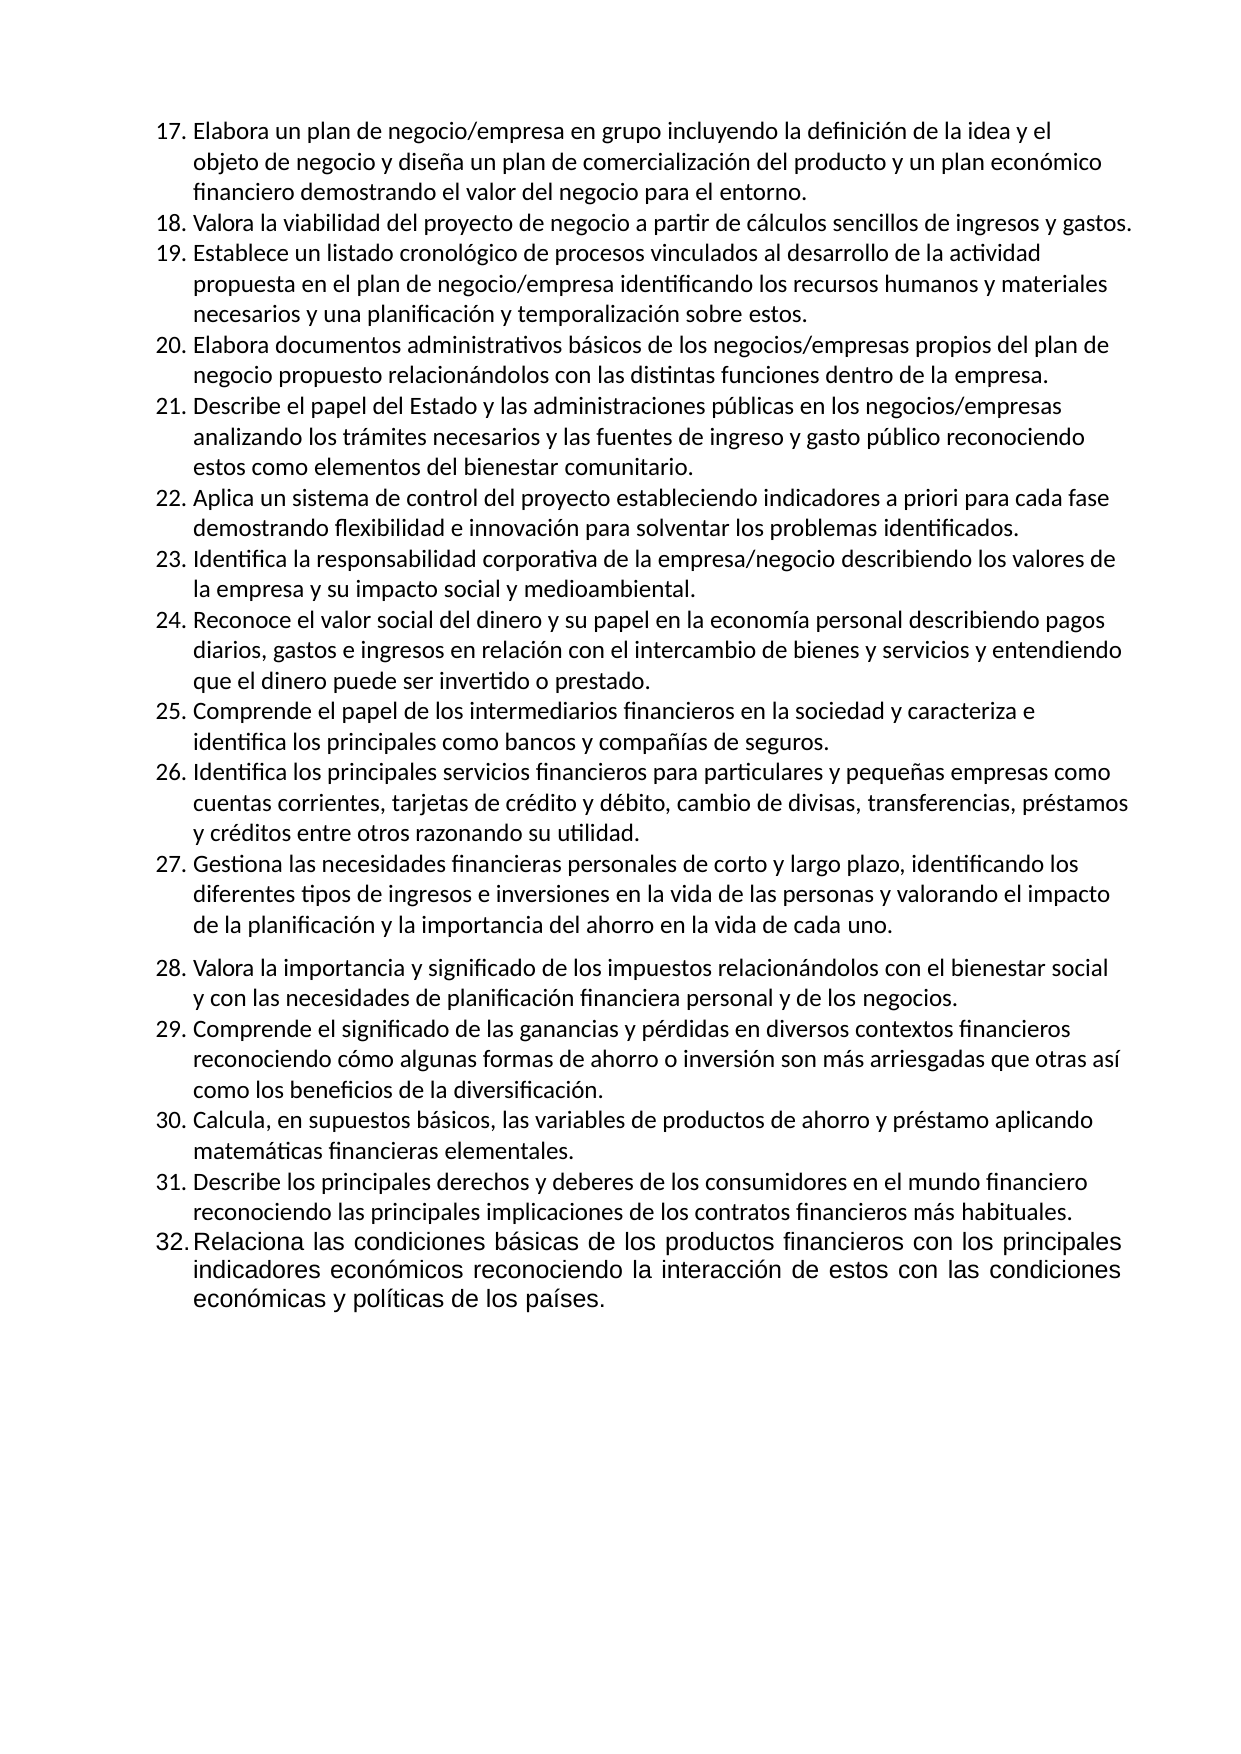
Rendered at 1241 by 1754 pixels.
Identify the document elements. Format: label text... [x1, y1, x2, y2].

list Calcula, en supuestos básicos, las variables de productos de ahorro y préstamo aplicando matemáticas financieras elementales. [155, 1105, 1123, 1166]
list Relaciona las condiciones básicas de los productos financieros con los principales indicadores económicos reconociendo la interacción de estos con las condiciones económicas y políticas de los países. [155, 1227, 1123, 1313]
list Elabora un plan de negocio/empresa en grupo incluyendo la definición de la idea y el objeto de negocio y diseña un plan de comercialización del producto y un plan económico financiero demostrando el valor del negocio para el entorno. [155, 115, 1123, 207]
list Aplica un sistema de control del proyecto estableciendo indicadores a priori para cada fase demostrando flexibilidad e innovación para solventar los problemas identificados. [155, 482, 1123, 543]
list Describe el papel del Estado y las administraciones públicas en los negocios/empresas analizando los trámites necesarios y las fuentes de ingreso y gasto público reconociendo estos como elementos del bienestar comunitario. [155, 390, 1123, 482]
list Reconoce el valor social del dinero y su papel en la economía personal describiendo pagos diarios, gastos e ingresos en relación con el intercambio de bienes y servicios y entendiendo que el dinero puede ser invertido o prestado. [155, 604, 1123, 695]
list Comprende el significado de las ganancias y pérdidas en diversos contextos financieros reconociendo cómo algunas formas de ahorro o inversión son más arriesgadas que otras así como los beneficios de la diversificación. [155, 1013, 1123, 1105]
list Gestiona las necesidades financieras personales de corto y largo plazo, identificando los diferentes tipos de ingresos e inversiones en la vida de las personas y valorando el impacto de la planificación y la importancia del ahorro en la vida de cada uno. [155, 848, 1123, 939]
list Identifica los principales servicios financieros para particulares y pequeñas empresas como cuentas corrientes, tarjetas de crédito y débito, cambio de divisas, transferencias, préstamos y créditos entre otros razonando su utilidad. [155, 756, 1134, 848]
list Describe los principales derechos y deberes de los consumidores en el mundo financiero reconociendo las principales implicaciones de los contratos financieros más habituales. [155, 1166, 1123, 1227]
list Establece un listado cronológico de procesos vinculados al desarrollo de la actividad propuesta en el plan de negocio/empresa identificando los recursos humanos y materiales necesarios y una planificación y temporalización sobre estos. [155, 237, 1134, 329]
list Comprende el papel de los intermediarios financieros en la sociedad y caracteriza e identifica los principales como bancos y compañías de seguros. [155, 695, 1123, 756]
list Elabora documentos administrativos básicos de los negocios/empresas propios del plan de negocio propuesto relacionándolos con las distintas funciones dentro de la empresa. [155, 329, 1123, 390]
list Valora la importancia y significado de los impuestos relacionándolos con el bienestar social y con las necesidades de planificación financiera personal y de los negocios. [155, 952, 1123, 1013]
list Valora la viabilidad del proyecto de negocio a partir de cálculos sencillos de ingresos y gastos. [155, 207, 1134, 237]
list Identifica la responsabilidad corporativa de la empresa/negocio describiendo los valores de la empresa y su impacto social y medioambiental. [155, 543, 1123, 604]
